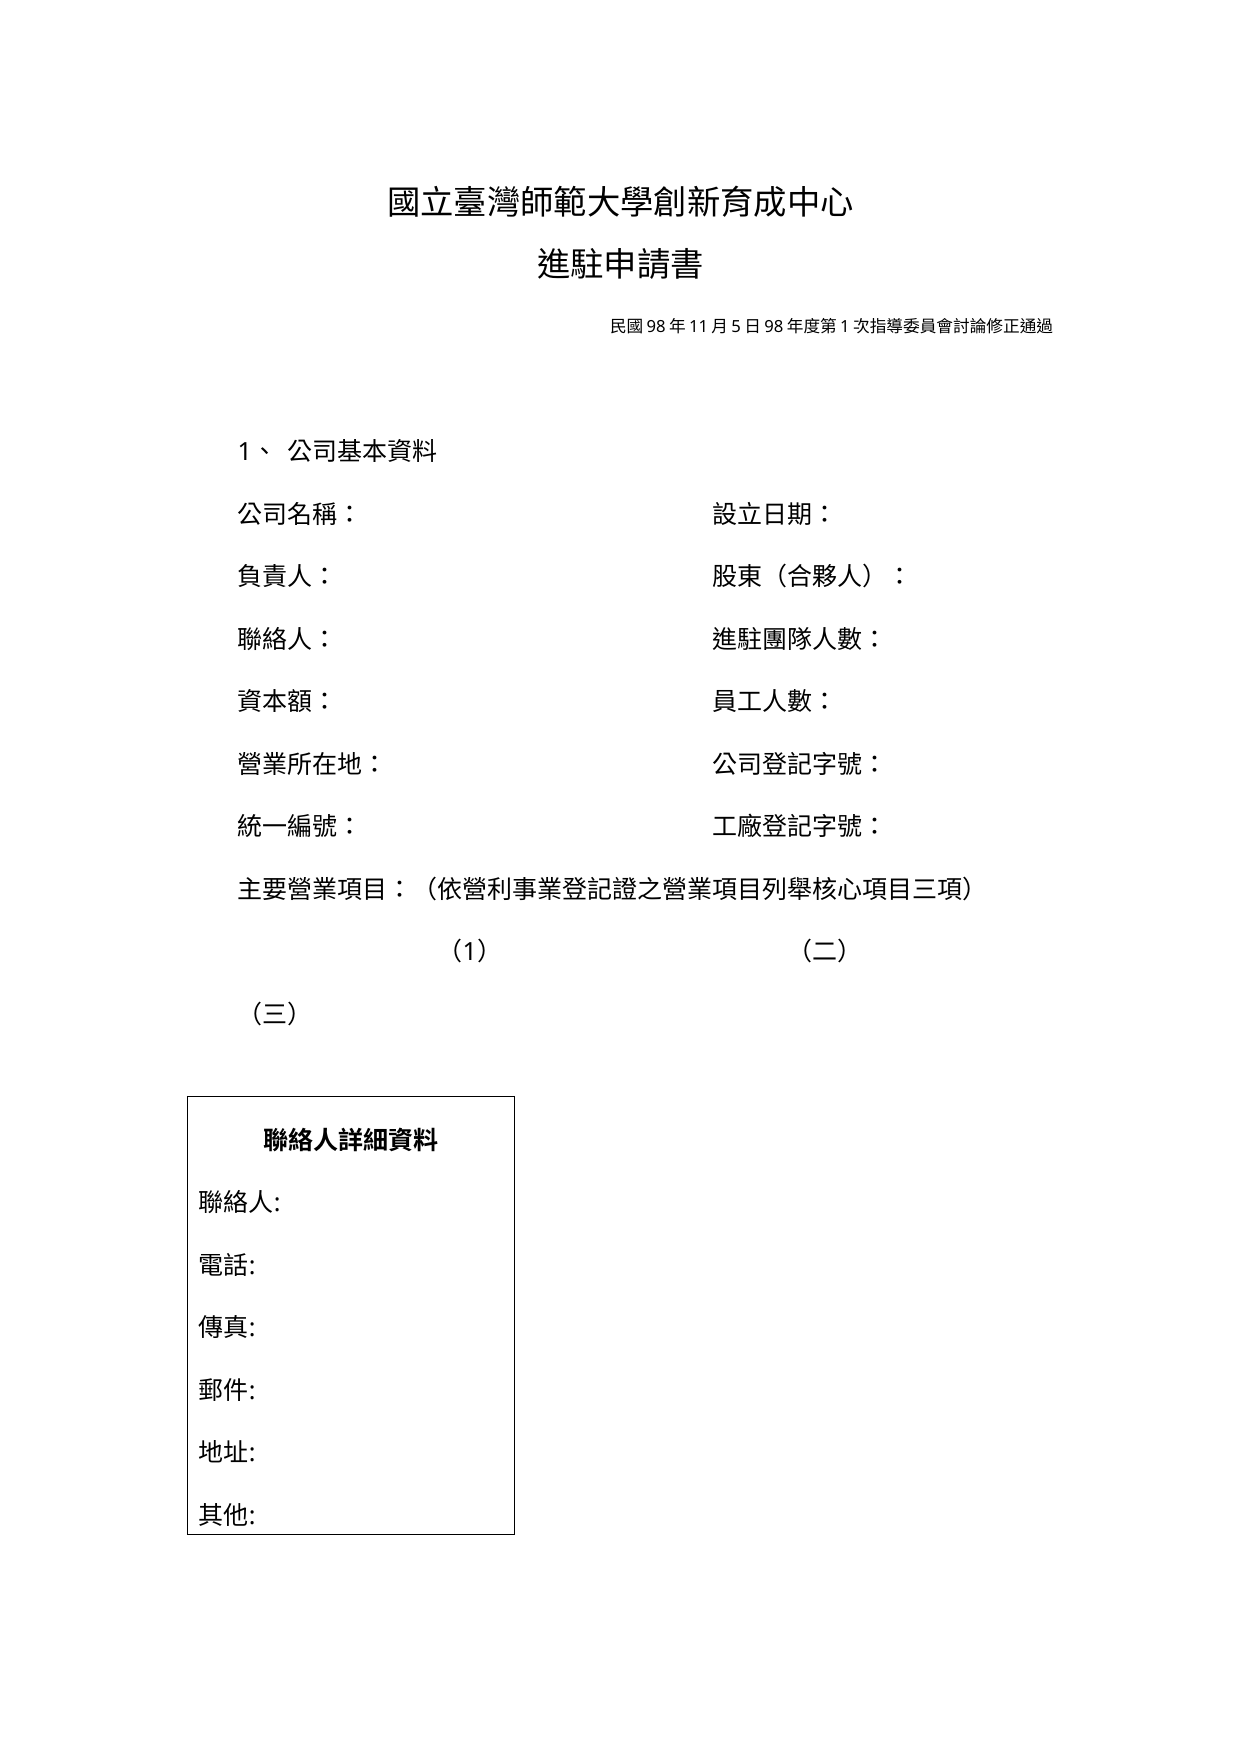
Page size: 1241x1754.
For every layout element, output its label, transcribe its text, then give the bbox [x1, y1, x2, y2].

list 公司基本資料 [237, 408, 1053, 471]
table_header 聯絡人詳細資料 聯絡人: 電話: 傳真: 郵件: 地址: 其他: [188, 1097, 514, 1534]
text 國立臺灣師範大學創新育成中心 [187, 158, 1053, 221]
text 公司名稱： 設立日期： [237, 471, 1053, 533]
text 民國98年11月5日98年度第1次指導委員會討論修正通過 [187, 283, 1053, 346]
text 統一編號： 工廠登記字號： [237, 783, 1053, 846]
text 進駐申請書 [187, 221, 1053, 283]
list （二） [437, 908, 1053, 971]
text 資本額： 員工人數： [237, 658, 1053, 721]
text 營業所在地： 公司登記字號： [237, 721, 1053, 783]
text 聯絡人： 進駐團隊人數： [237, 596, 1053, 658]
text 負責人： 股東（合夥人）： [237, 533, 1053, 596]
text 主要營業項目：（依營利事業登記證之營業項目列舉核心項目三項） [237, 846, 1053, 908]
text （三） [237, 971, 1053, 1033]
